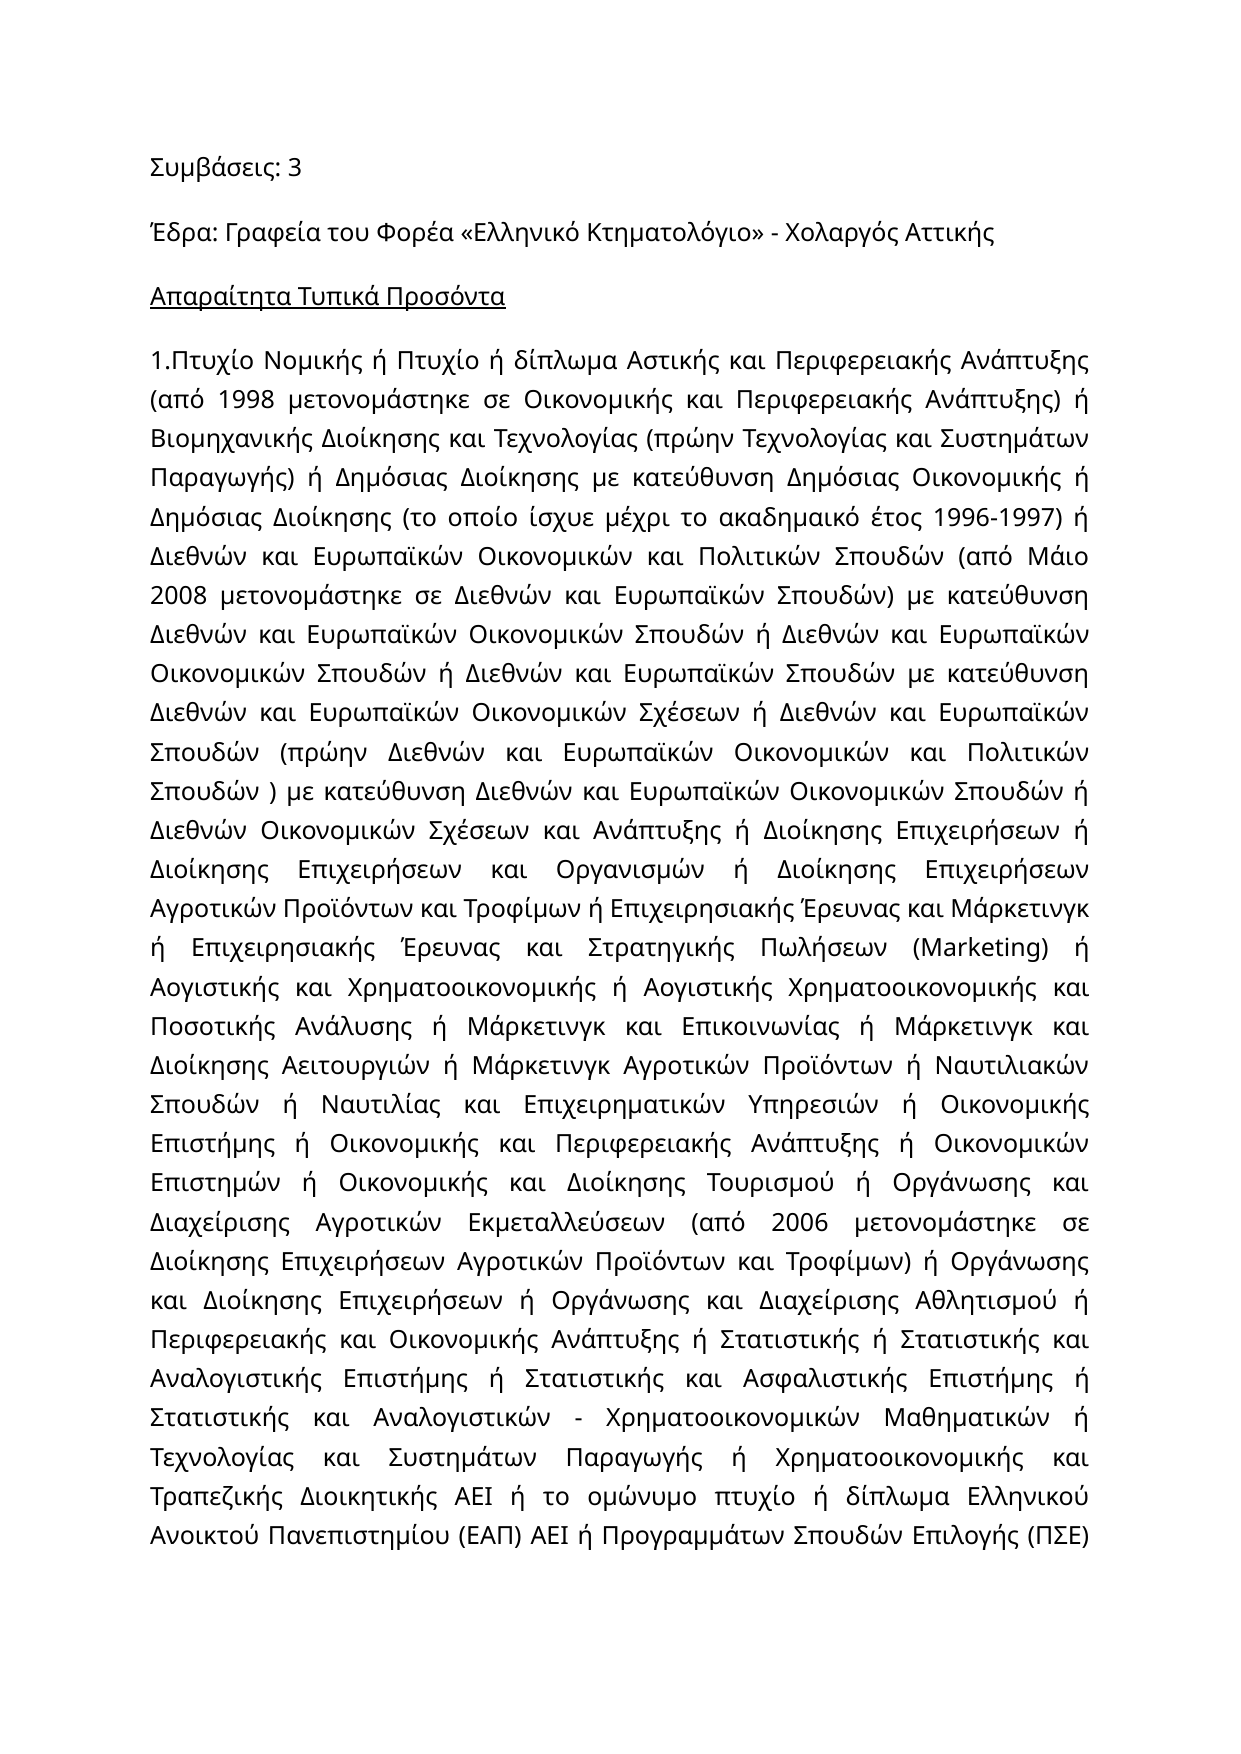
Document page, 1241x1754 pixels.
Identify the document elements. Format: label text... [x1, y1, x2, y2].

text Συμβάσεις: 3 [150, 150, 1090, 184]
text 1.Πτυχίο Νομικής ή Πτυχίο ή δίπλωμα Αστικής και Περιφερειακής Ανάπτυξης (από 1998 μετονομάστηκε σε Οικονομικής και Περιφερειακής Ανάπτυξης) ή Βιομηχανικής Διοίκησης και Τεχνολογίας (πρώην Τεχνολογίας και Συστημάτων Παραγωγής) ή Δημόσιας Διοίκησης με κατεύθυνση Δημόσιας Οικονομικής ή Δημόσιας Διοίκησης (το οποίο ίσχυε μέχρι το ακαδημαικό έτος 1996-1997) ή Διεθνών και Ευρωπαϊκών Οικονομικών και Πολιτικών Σπουδών (από Μάιο 2008 μετονομάστηκε σε Διεθνών και Ευρωπαϊκών Σπουδών) με κατεύθυνση Διεθνών και Ευρωπαϊκών Οικονομικών Σπουδών ή Διεθνών και Ευρωπαϊκών Οικονομικών Σπουδών ή Διεθνών και Ευρωπαϊκών Σπουδών με κατεύθυνση Διεθνών και Ευρωπαϊκών Οικονομικών Σχέσεων ή Διεθνών και Ευρωπαϊκών Σπουδών (πρώην Διεθνών και Ευρωπαϊκών Οικονομικών και Πολιτικών Σπουδών ) με κατεύθυνση Διεθνών και Ευρωπαϊκών Οικονομικών Σπουδών ή Διεθνών Οικονομικών Σχέσεων και Ανάπτυξης ή Διοίκησης Επιχειρήσεων ή Διοίκησης Επιχειρήσεων και Οργανισμών ή Διοίκησης Επιχειρήσεων Αγροτικών Προϊόντων και Τροφίμων ή Επιχειρησιακής Έρευνας και Μάρκετινγκ ή Επιχειρησιακής Έρευνας και Στρατηγικής Πωλήσεων (Marketing) ή Αογιστικής και Χρηματοοικονομικής ή Αογιστικής Χρηματοοικονομικής και Ποσοτικής Ανάλυσης ή Μάρκετινγκ και Επικοινωνίας ή Μάρκετινγκ και Διοίκησης Αειτουργιών ή Μάρκετινγκ Αγροτικών Προϊόντων ή Ναυτιλιακών Σπουδών ή Ναυτιλίας και Επιχειρηματικών Υπηρεσιών ή Οικονομικής Επιστήμης ή Οικονομικής και Περιφερειακής Ανάπτυξης ή Οικονομικών Επιστημών ή Οικονομικής και Διοίκησης Τουρισμού ή Οργάνωσης και Διαχείρισης Αγροτικών Εκμεταλλεύσεων (από 2006 μετονομάστηκε σε Διοίκησης Επιχειρήσεων Αγροτικών Προϊόντων και Τροφίμων) ή Οργάνωσης και Διοίκησης Επιχειρήσεων ή Οργάνωσης και Διαχείρισης Αθλητισμού ή Περιφερειακής και Οικονομικής Ανάπτυξης ή Στατιστικής ή Στατιστικής και Αναλογιστικής Επιστήμης ή Στατιστικής και Ασφαλιστικής Επιστήμης ή Στατιστικής και Αναλογιστικών - Χρηματοοικονομικών Μαθηματικών ή Τεχνολογίας και Συστημάτων Παραγωγής ή Χρηματοοικονομικής και Τραπεζικής Διοικητικής ΑΕΙ ή το ομώνυμο πτυχίο ή δίπλωμα Ελληνικού Ανοικτού Πανεπιστημίου (ΕΑΠ) ΑΕΙ ή Προγραμμάτων Σπουδών Επιλογής (ΠΣΕ) [150, 342, 1090, 1552]
text Απαραίτητα Τυπικά Προσόντα [150, 278, 1090, 312]
text Έδρα: Γραφεία του Φορέα «Ελληνικό Κτηματολόγιο» - Χολαργός Αττικής [150, 214, 1090, 248]
